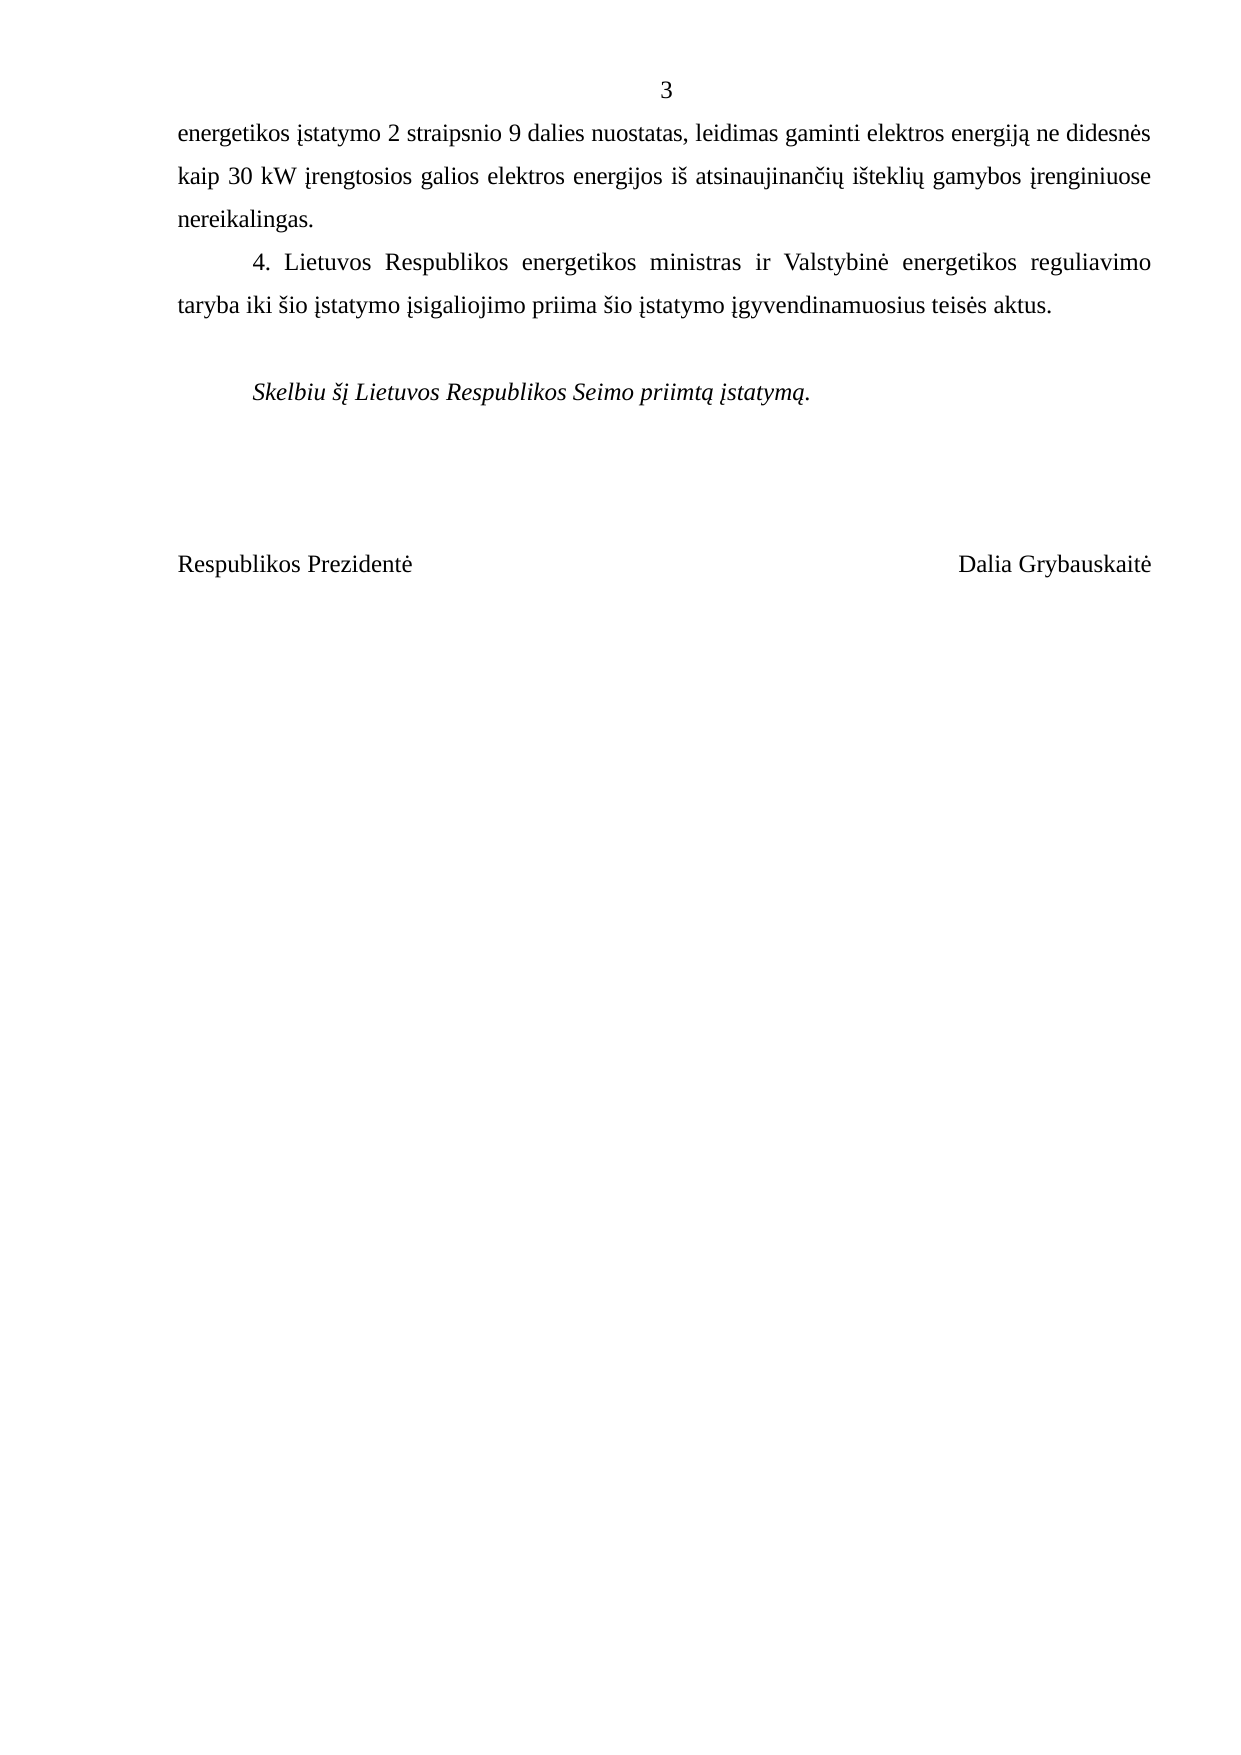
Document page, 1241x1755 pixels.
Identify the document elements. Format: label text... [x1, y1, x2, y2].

text energetikos įstatymo 2 straipsnio 9 dalies nuostatas, leidimas gaminti elektros energiją ne didesnės kaip 30 kW įrengtosios galios elektros energijos iš atsinaujinančių išteklių gamybos įrenginiuose nereikalingas. [177, 118, 1152, 233]
text 4. Lietuvos Respublikos energetikos ministras ir Valstybinė energetikos reguliavimo taryba iki šio įstatymo įsigaliojimo priima šio įstatymo įgyvendinamuosius teisės aktus. [177, 247, 1152, 319]
text Skelbiu šį Lietuvos Respublikos Seimo priimtą įstatymą. [177, 377, 1152, 406]
text Respublikos Prezidentė Dalia Grybauskaitė [177, 549, 1152, 578]
